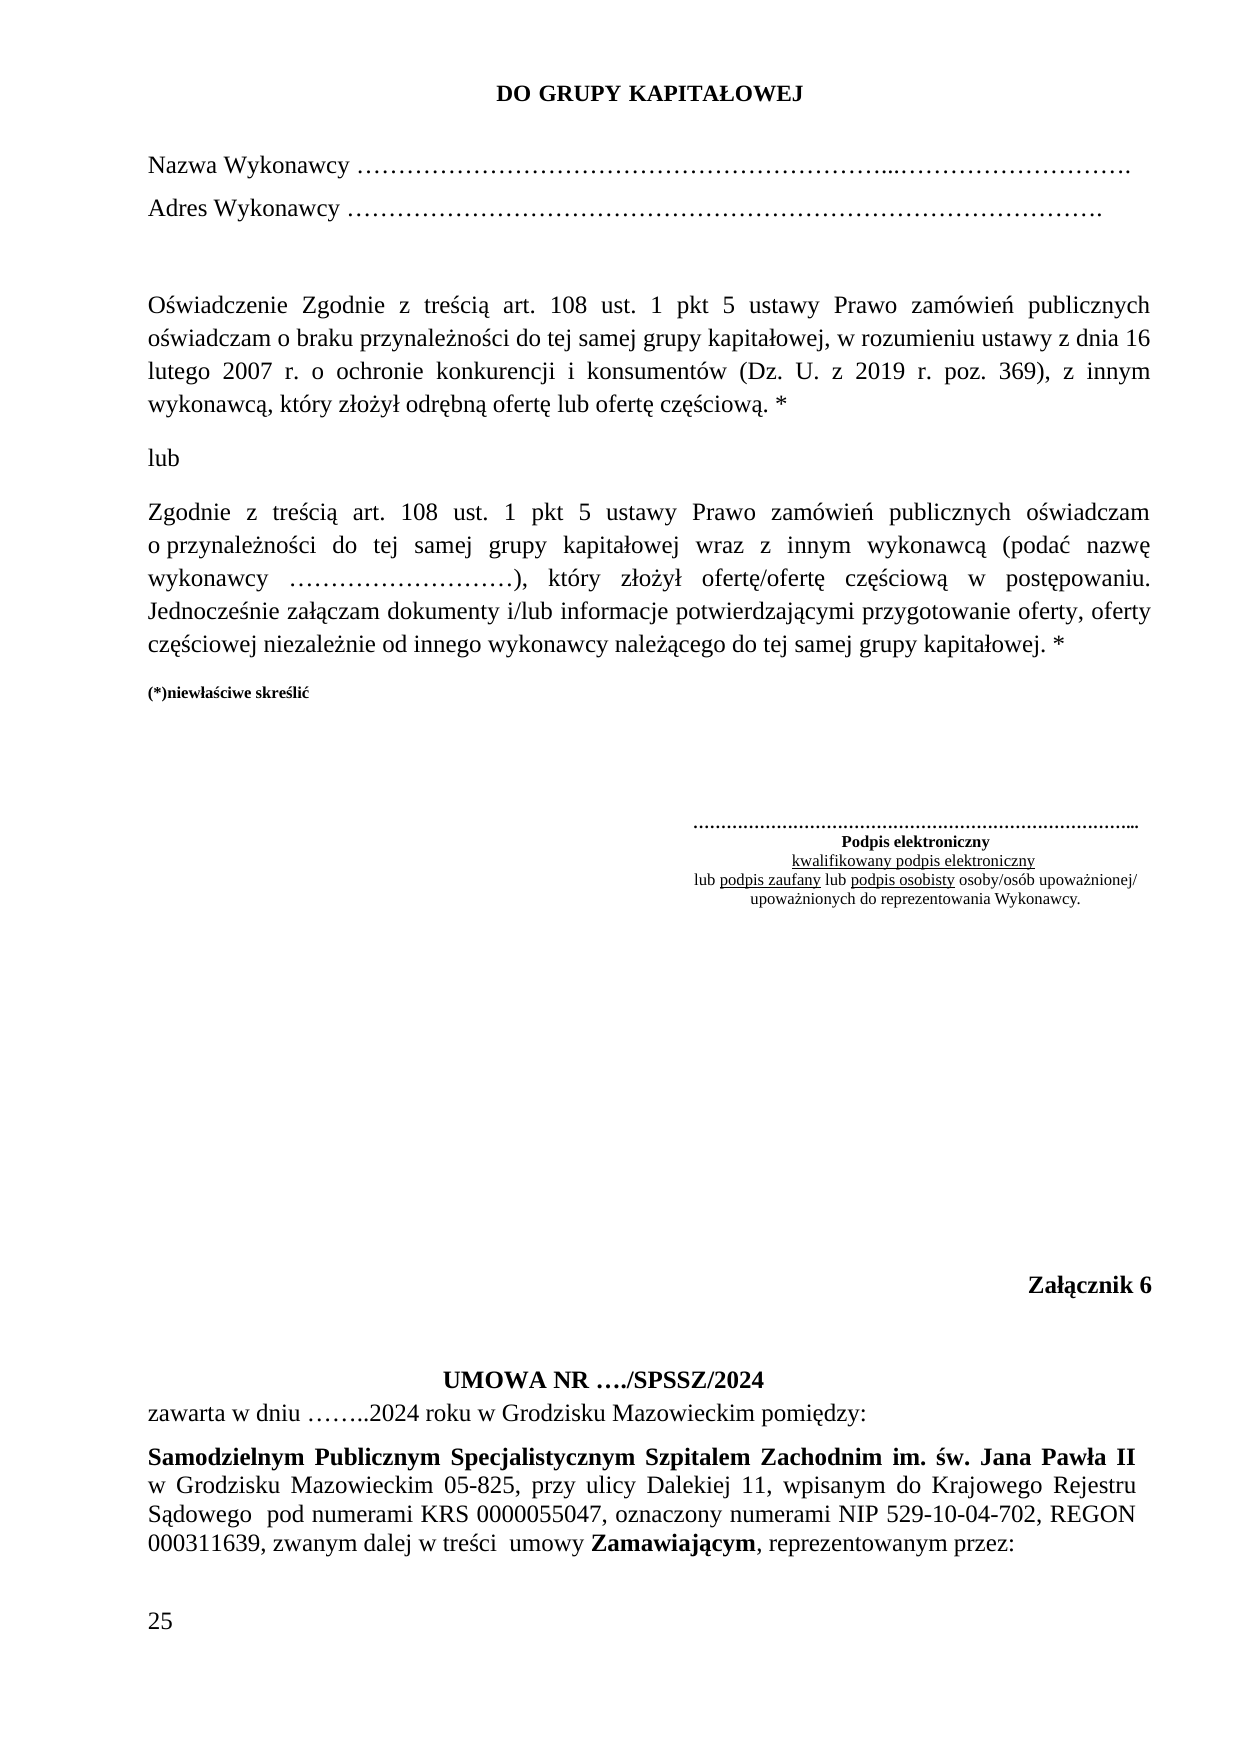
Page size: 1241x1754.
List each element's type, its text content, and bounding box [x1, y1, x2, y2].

text Samodzielnym Publicznym Specjalistycznym Szpitalem Zachodnim im. św. Jana Pawła II w Grodzisku Mazowieckim 05-825, przy ulicy Dalekiej 11, wpisanym do Krajowego Rejestru Sądowego pod numerami KRS 0000055047, oznaczony numerami NIP 529-10-04-702, REGON 000311639, zwanym dalej w treści umowy Zamawiającym, reprezentowanym przez: [148, 1442, 1137, 1557]
text Podpis elektroniczny [679, 832, 1152, 851]
text Adres Wykonawcy ………………………………………………………………………………. [148, 193, 1152, 222]
text Zgodnie z treścią art. 108 ust. 1 pkt 5 ustawy Prawo zamówień publicznych oświadczam o przynależności do tej samej grupy kapitałowej wraz z innym wykonawcą (podać nazwę wykonawcy ………………………), który złożył ofertę/ofertę częściową w postępowaniu. Jednocześnie załączam dokumenty i/lub informacje potwierdzającymi przygotowanie oferty, oferty częściowej niezależnie od innego wykonawcy należącego do tej samej grupy kapitałowej. * [148, 497, 1152, 657]
text UMOWA NR …./SPSSZ/2024 [443, 1365, 1137, 1394]
text upoważnionych do reprezentowania Wykonawcy. [679, 889, 1152, 908]
text kwalifikowany podpis elektroniczny [679, 851, 1152, 870]
text do grupy kapitałowej [148, 74, 1152, 107]
text Nazwa Wykonawcy ………………………………………………………...………………………. [148, 150, 1152, 178]
text zawarta w dniu ……..2024 roku w Grodzisku Mazowieckim pomiędzy: [148, 1398, 1137, 1427]
text lub podpis zaufany lub podpis osobisty osoby/osób upoważnionej/ [679, 870, 1152, 889]
text Oświadczenie Zgodnie z treścią art. 108 ust. 1 pkt 5 ustawy Prawo zamówień publicznych oświadczam o braku przynależności do tej samej grupy kapitałowej, w rozumieniu ustawy z dnia 16 lutego 2007 r. o ochronie konkurencji i konsumentów (Dz. U. z 2019 r. poz. 369), z innym wykonawcą, który złożył odrębną ofertę lub ofertę częściową. * [148, 290, 1152, 418]
text (*)niewłaściwe skreślić [148, 683, 1152, 702]
text lub [148, 443, 1152, 472]
text ……………………………………………………………………... [679, 812, 1152, 832]
text Załącznik 6 [148, 1271, 1152, 1299]
